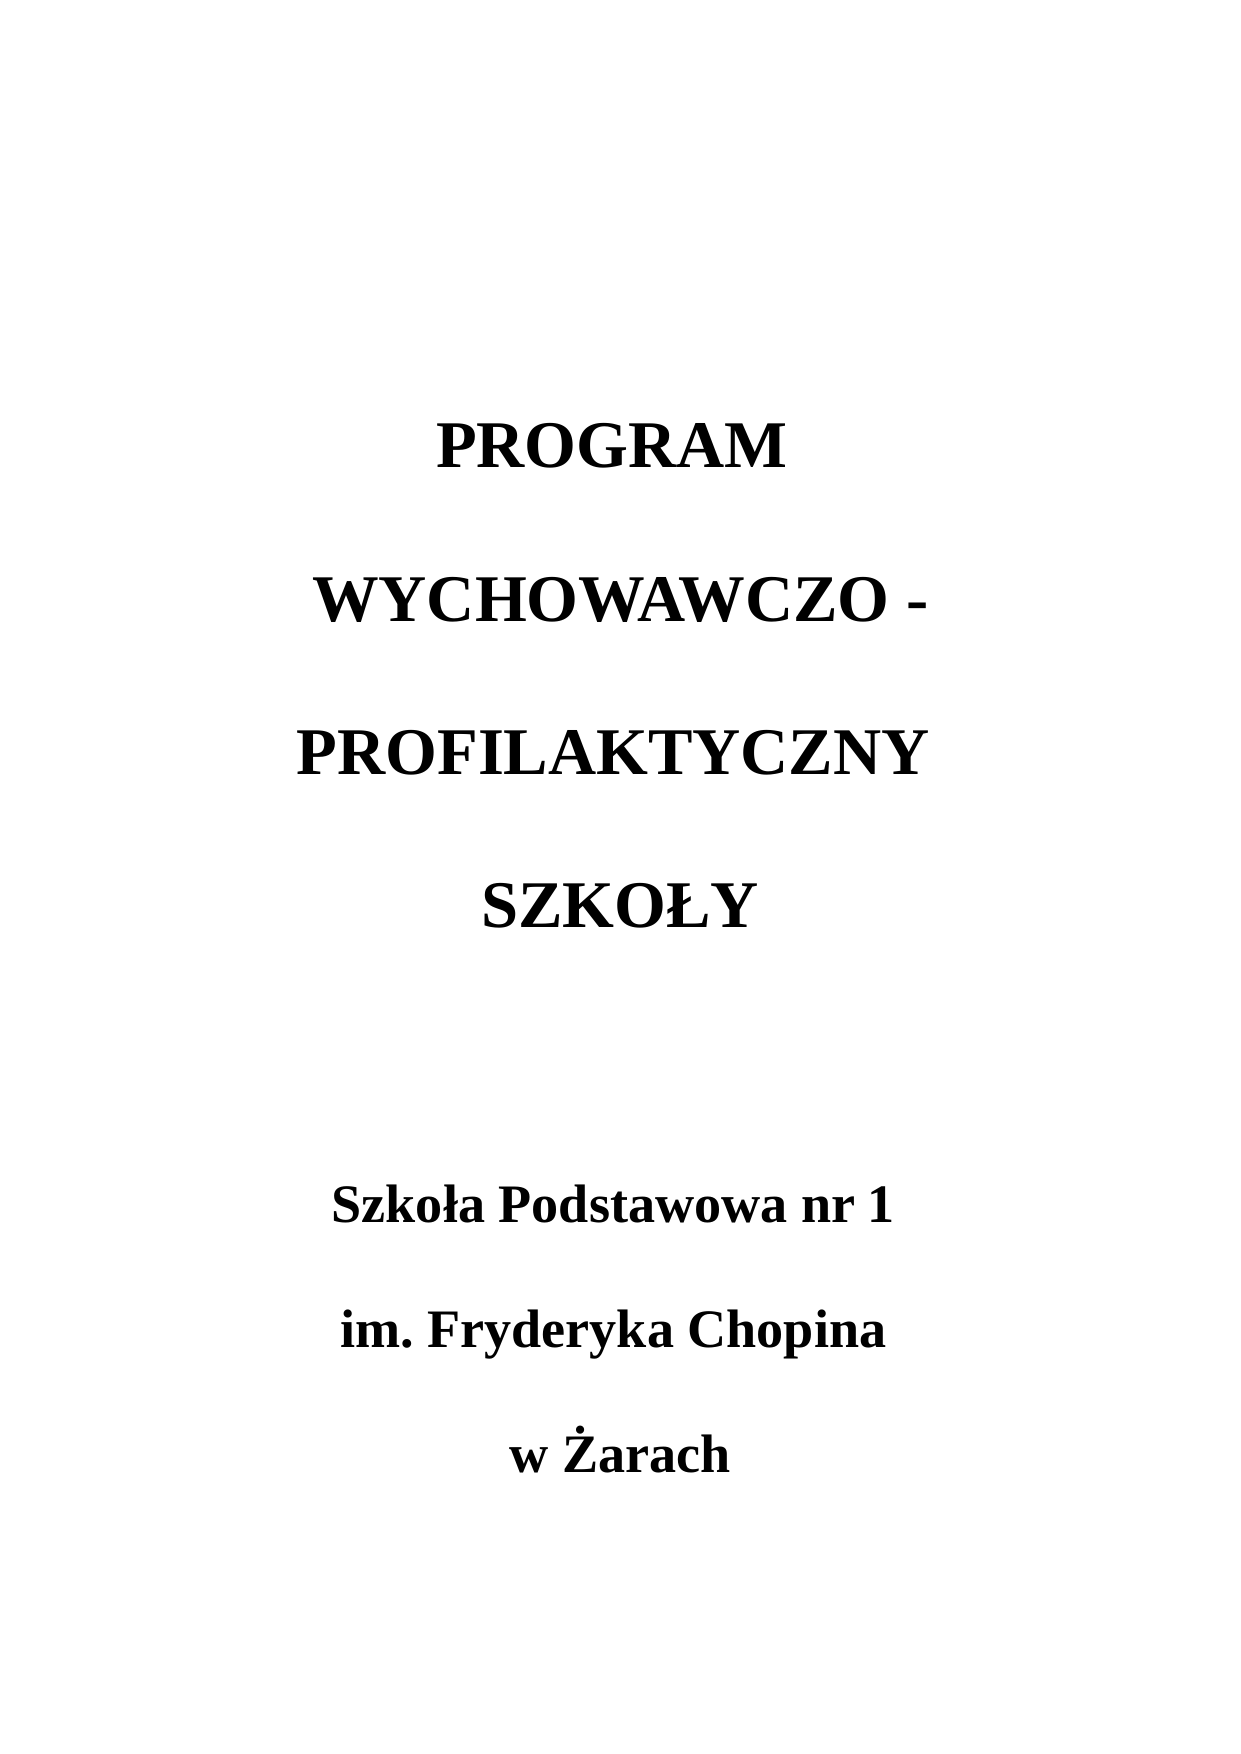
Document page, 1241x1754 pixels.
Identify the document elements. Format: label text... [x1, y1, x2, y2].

text PROGRAM [118, 406, 1122, 482]
text SZKOŁY [118, 866, 1122, 942]
text Szkoła Podstawowa nr 1 [118, 1172, 1122, 1234]
text w Żarach [118, 1421, 1122, 1484]
text WYCHOWAWCZO - PROFILAKTYCZNY [118, 559, 1122, 789]
text im. Fryderyka Chopina [118, 1297, 1122, 1359]
